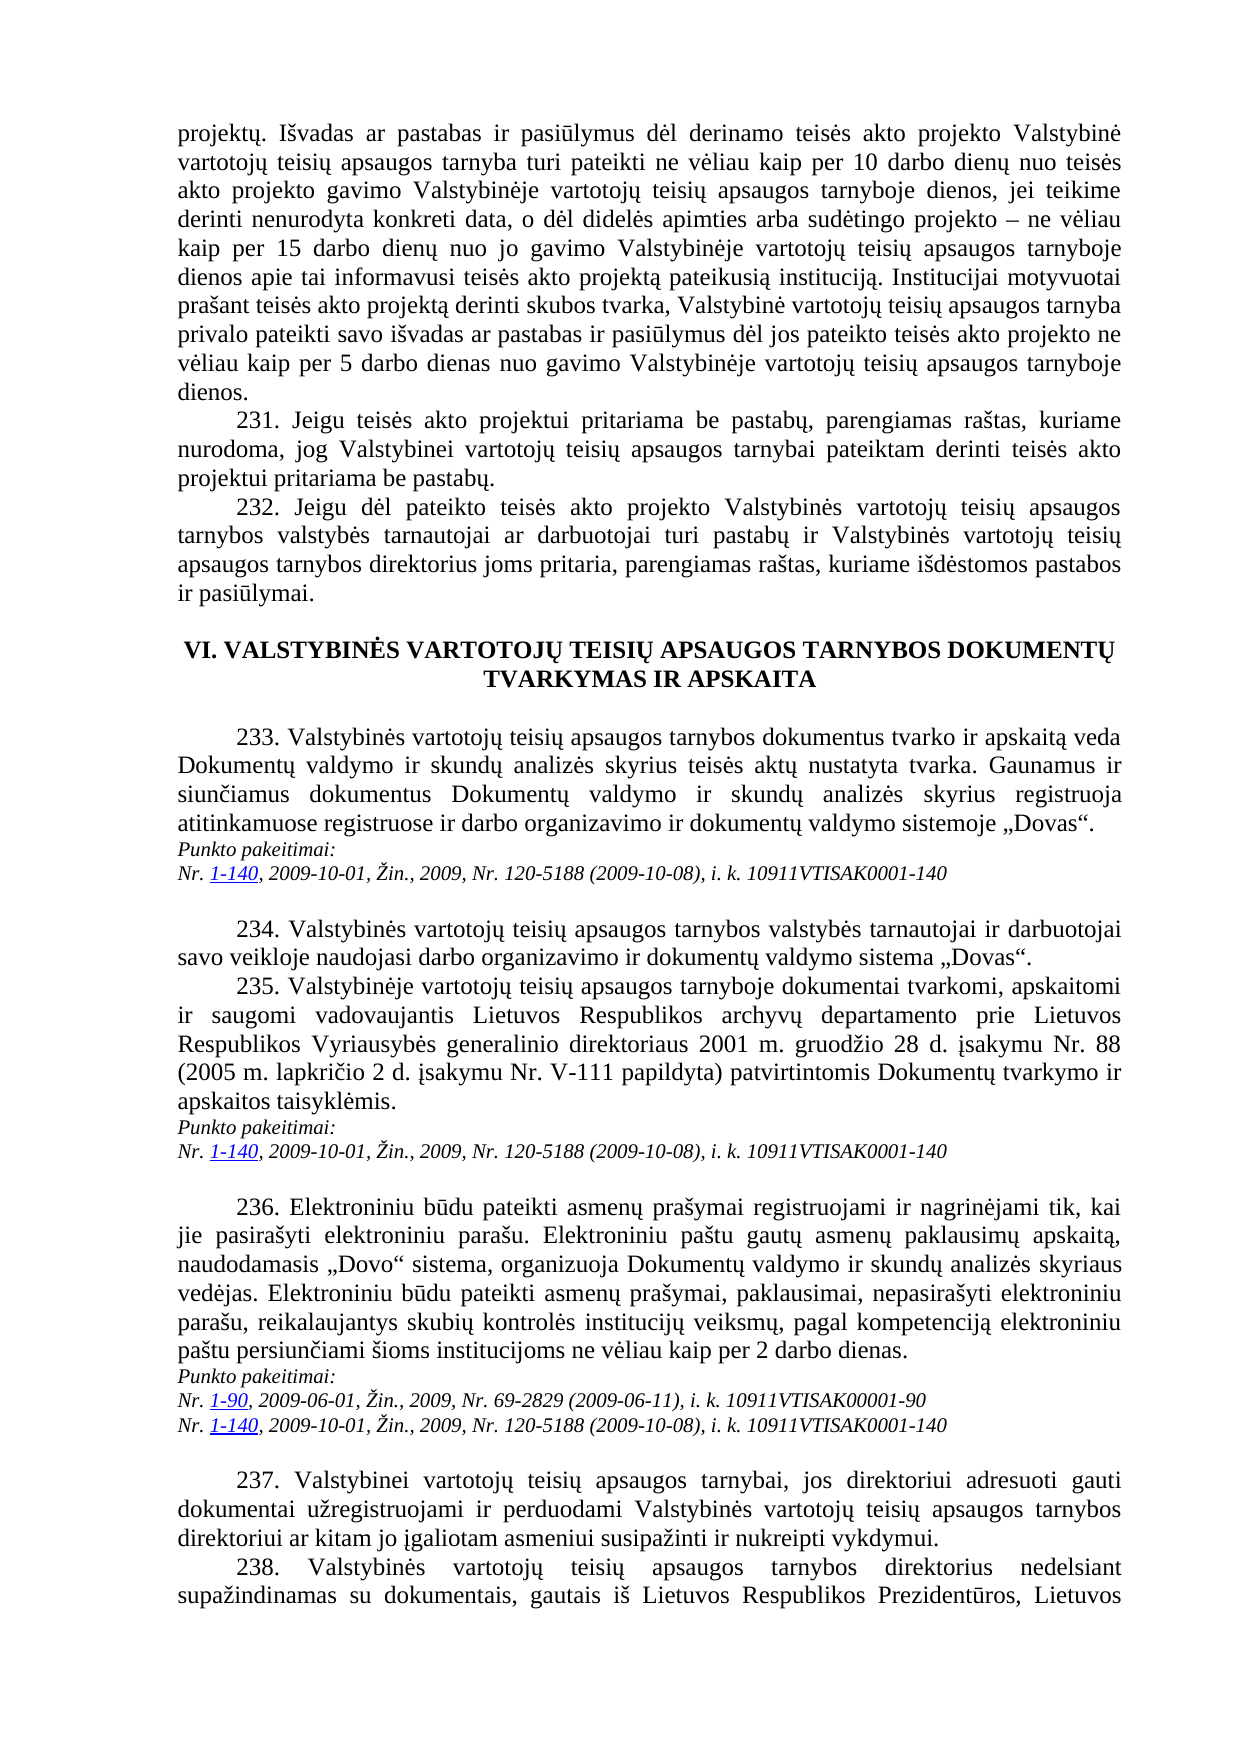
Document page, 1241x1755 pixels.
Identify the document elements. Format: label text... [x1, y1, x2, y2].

text Punkto pakeitimai: [177, 1364, 1122, 1388]
text Punkto pakeitimai: [177, 1115, 1122, 1139]
text 238. Valstybinės vartotojų teisių apsaugos tarnybos direktorius nedelsiant supažindinamas su dokumentais, gautais iš Lietuvos Respublikos Prezidentūros, Lietuvos [177, 1552, 1122, 1609]
text Nr. 1-140, 2009-10-01, Žin., 2009, Nr. 120-5188 (2009-10-08), i. k. 10911VTISAK0001-140 [177, 1412, 1122, 1437]
text 233. Valstybinės vartotojų teisių apsaugos tarnybos dokumentus tvarko ir apskaitą veda Dokumentų valdymo ir skundų analizės skyrius teisės aktų nustatyta tvarka. Gaunamus ir siunčiamus dokumentus Dokumentų valdymo ir skundų analizės skyrius registruoja atitinkamuose registruose ir darbo organizavimo ir dokumentų valdymo sistemoje „Dovas“. [177, 722, 1122, 837]
text Nr. 1-90, 2009-06-01, Žin., 2009, Nr. 69-2829 (2009-06-11), i. k. 10911VTISAK00001-90 [177, 1388, 1122, 1412]
text 231. Jeigu teisės akto projektui pritariama be pastabų, parengiamas raštas, kuriame nurodoma, jog Valstybinei vartotojų teisių apsaugos tarnybai pateiktam derinti teisės akto projektui pritariama be pastabų. [177, 406, 1122, 492]
text VI. VALSTYBINĖS VARTOTOJŲ TEISIŲ APSAUGOS TARNYBOS DOKUMENTŲ TVARKYMAS IR APSKAITA [177, 636, 1122, 693]
text Punkto pakeitimai: [177, 837, 1122, 861]
text 232. Jeigu dėl pateikto teisės akto projekto Valstybinės vartotojų teisių apsaugos tarnybos valstybės tarnautojai ar darbuotojai turi pastabų ir Valstybinės vartotojų teisių apsaugos tarnybos direktorius joms pritaria, parengiamas raštas, kuriame išdėstomos pastabos ir pasiūlymai. [177, 492, 1122, 607]
text 236. Elektroniniu būdu pateikti asmenų prašymai registruojami ir nagrinėjami tik, kai jie pasirašyti elektroniniu parašu. Elektroniniu paštu gautų asmenų paklausimų apskaitą, naudodamasis „Dovo“ sistema, organizuoja Dokumentų valdymo ir skundų analizės skyriaus vedėjas. Elektroniniu būdu pateikti asmenų prašymai, paklausimai, nepasirašyti elektroniniu parašu, reikalaujantys skubių kontrolės institucijų veiksmų, pagal kompetenciją elektroniniu paštu persiunčiami šioms institucijoms ne vėliau kaip per 2 darbo dienas. [177, 1192, 1122, 1364]
text Nr. 1-140, 2009-10-01, Žin., 2009, Nr. 120-5188 (2009-10-08), i. k. 10911VTISAK0001-140 [177, 861, 1122, 885]
text Nr. 1-140, 2009-10-01, Žin., 2009, Nr. 120-5188 (2009-10-08), i. k. 10911VTISAK0001-140 [177, 1139, 1122, 1163]
text 235. Valstybinėje vartotojų teisių apsaugos tarnyboje dokumentai tvarkomi, apskaitomi ir saugomi vadovaujantis Lietuvos Respublikos archyvų departamento prie Lietuvos Respublikos Vyriausybės generalinio direktoriaus 2001 m. gruodžio 28 d. įsakymu Nr. 88 (2005 m. lapkričio 2 d. įsakymu Nr. V-111 papildyta) patvirtintomis Dokumentų tvarkymo ir apskaitos taisyklėmis. [177, 971, 1122, 1115]
text 234. Valstybinės vartotojų teisių apsaugos tarnybos valstybės tarnautojai ir darbuotojai savo veikloje naudojasi darbo organizavimo ir dokumentų valdymo sistema „Dovas“. [177, 914, 1122, 971]
text projektų. Išvadas ar pastabas ir pasiūlymus dėl derinamo teisės akto projekto Valstybinė vartotojų teisių apsaugos tarnyba turi pateikti ne vėliau kaip per 10 darbo dienų nuo teisės akto projekto gavimo Valstybinėje vartotojų teisių apsaugos tarnyboje dienos, jei teikime derinti nenurodyta konkreti data, o dėl didelės apimties arba sudėtingo projekto – ne vėliau kaip per 15 darbo dienų nuo jo gavimo Valstybinėje vartotojų teisių apsaugos tarnyboje dienos apie tai informavusi teisės akto projektą pateikusią instituciją. Institucijai motyvuotai prašant teisės akto projektą derinti skubos tvarka, Valstybinė vartotojų teisių apsaugos tarnyba privalo pateikti savo išvadas ar pastabas ir pasiūlymus dėl jos pateikto teisės akto projekto ne vėliau kaip per 5 darbo dienas nuo gavimo Valstybinėje vartotojų teisių apsaugos tarnyboje dienos. [177, 118, 1122, 406]
text 237. Valstybinei vartotojų teisių apsaugos tarnybai, jos direktoriui adresuoti gauti dokumentai užregistruojami ir perduodami Valstybinės vartotojų teisių apsaugos tarnybos direktoriui ar kitam jo įgaliotam asmeniui susipažinti ir nukreipti vykdymui. [177, 1465, 1122, 1552]
